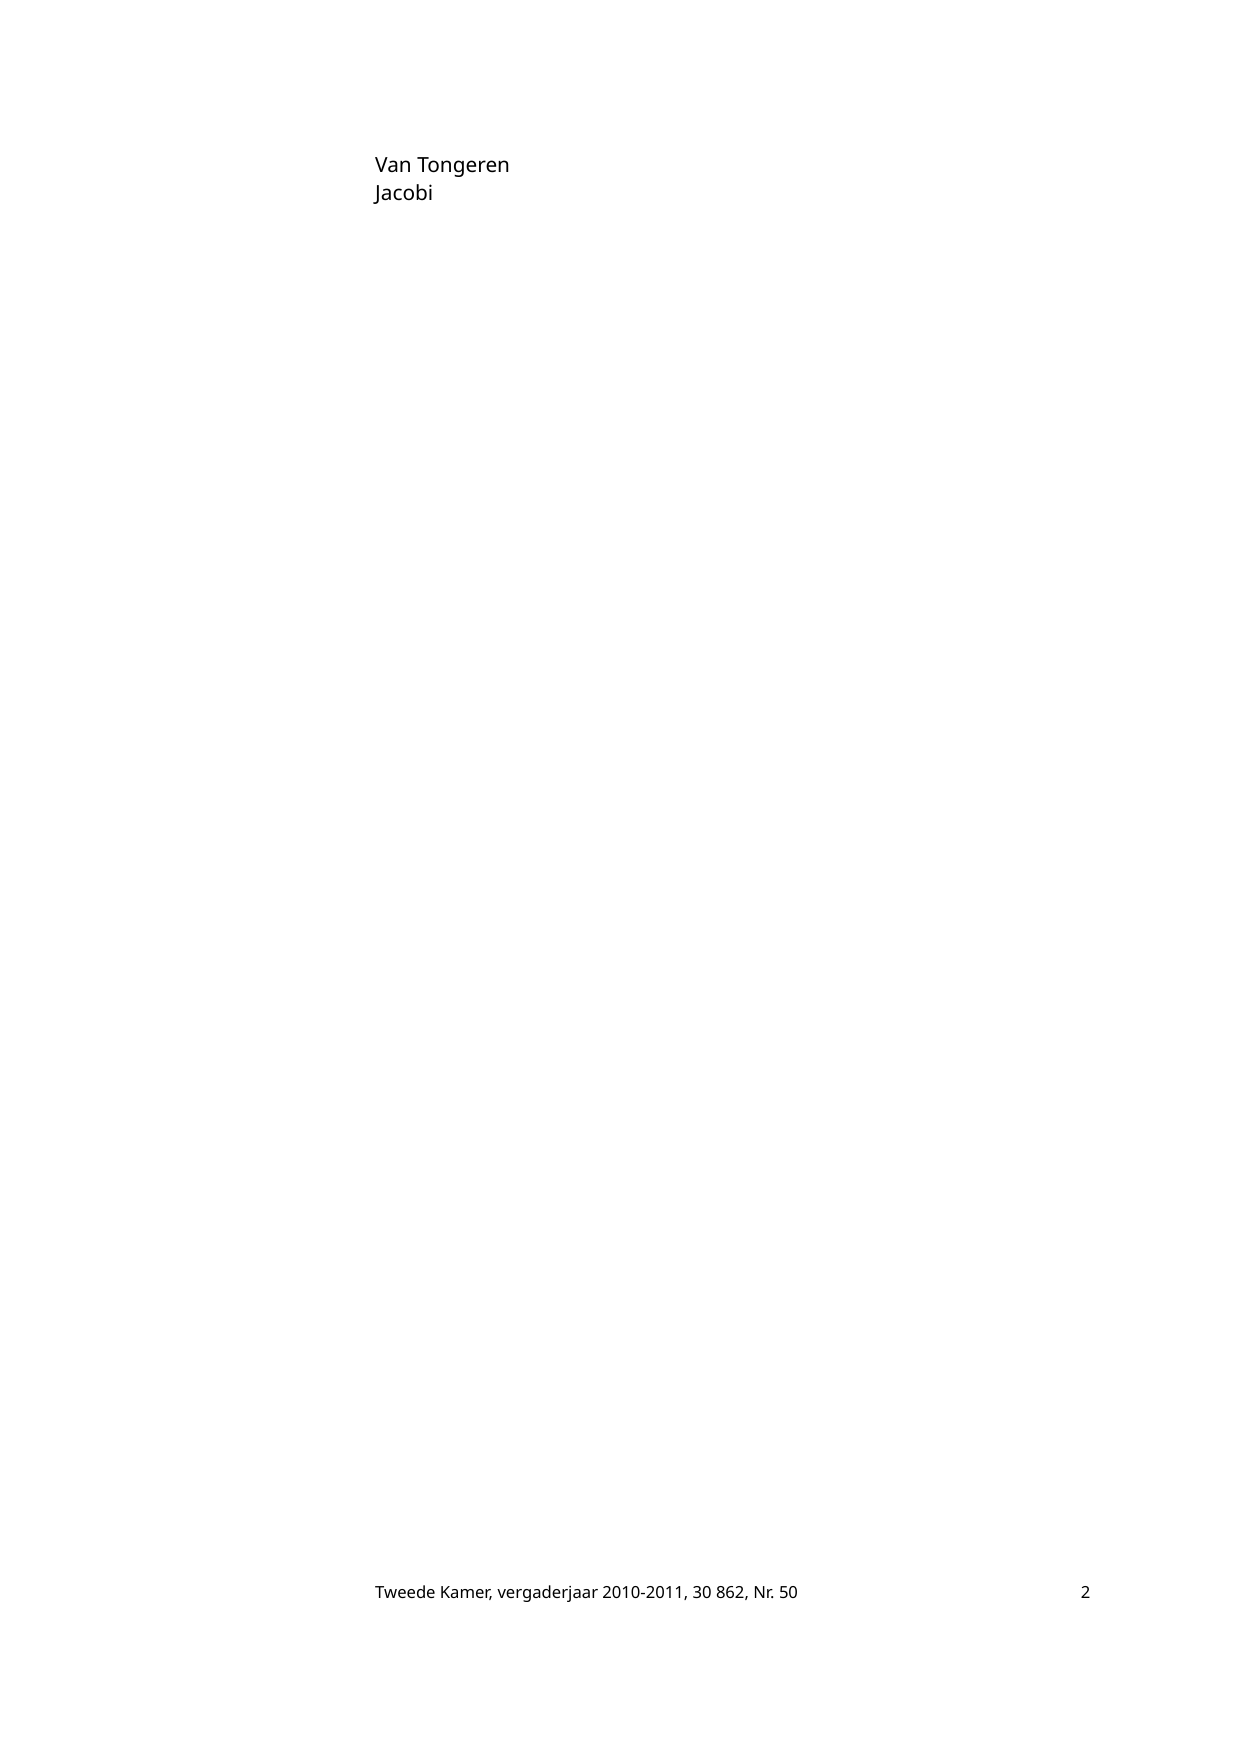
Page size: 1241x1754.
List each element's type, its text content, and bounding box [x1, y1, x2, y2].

text Jacobi [375, 178, 1090, 207]
text Van Tongeren [375, 150, 1090, 178]
